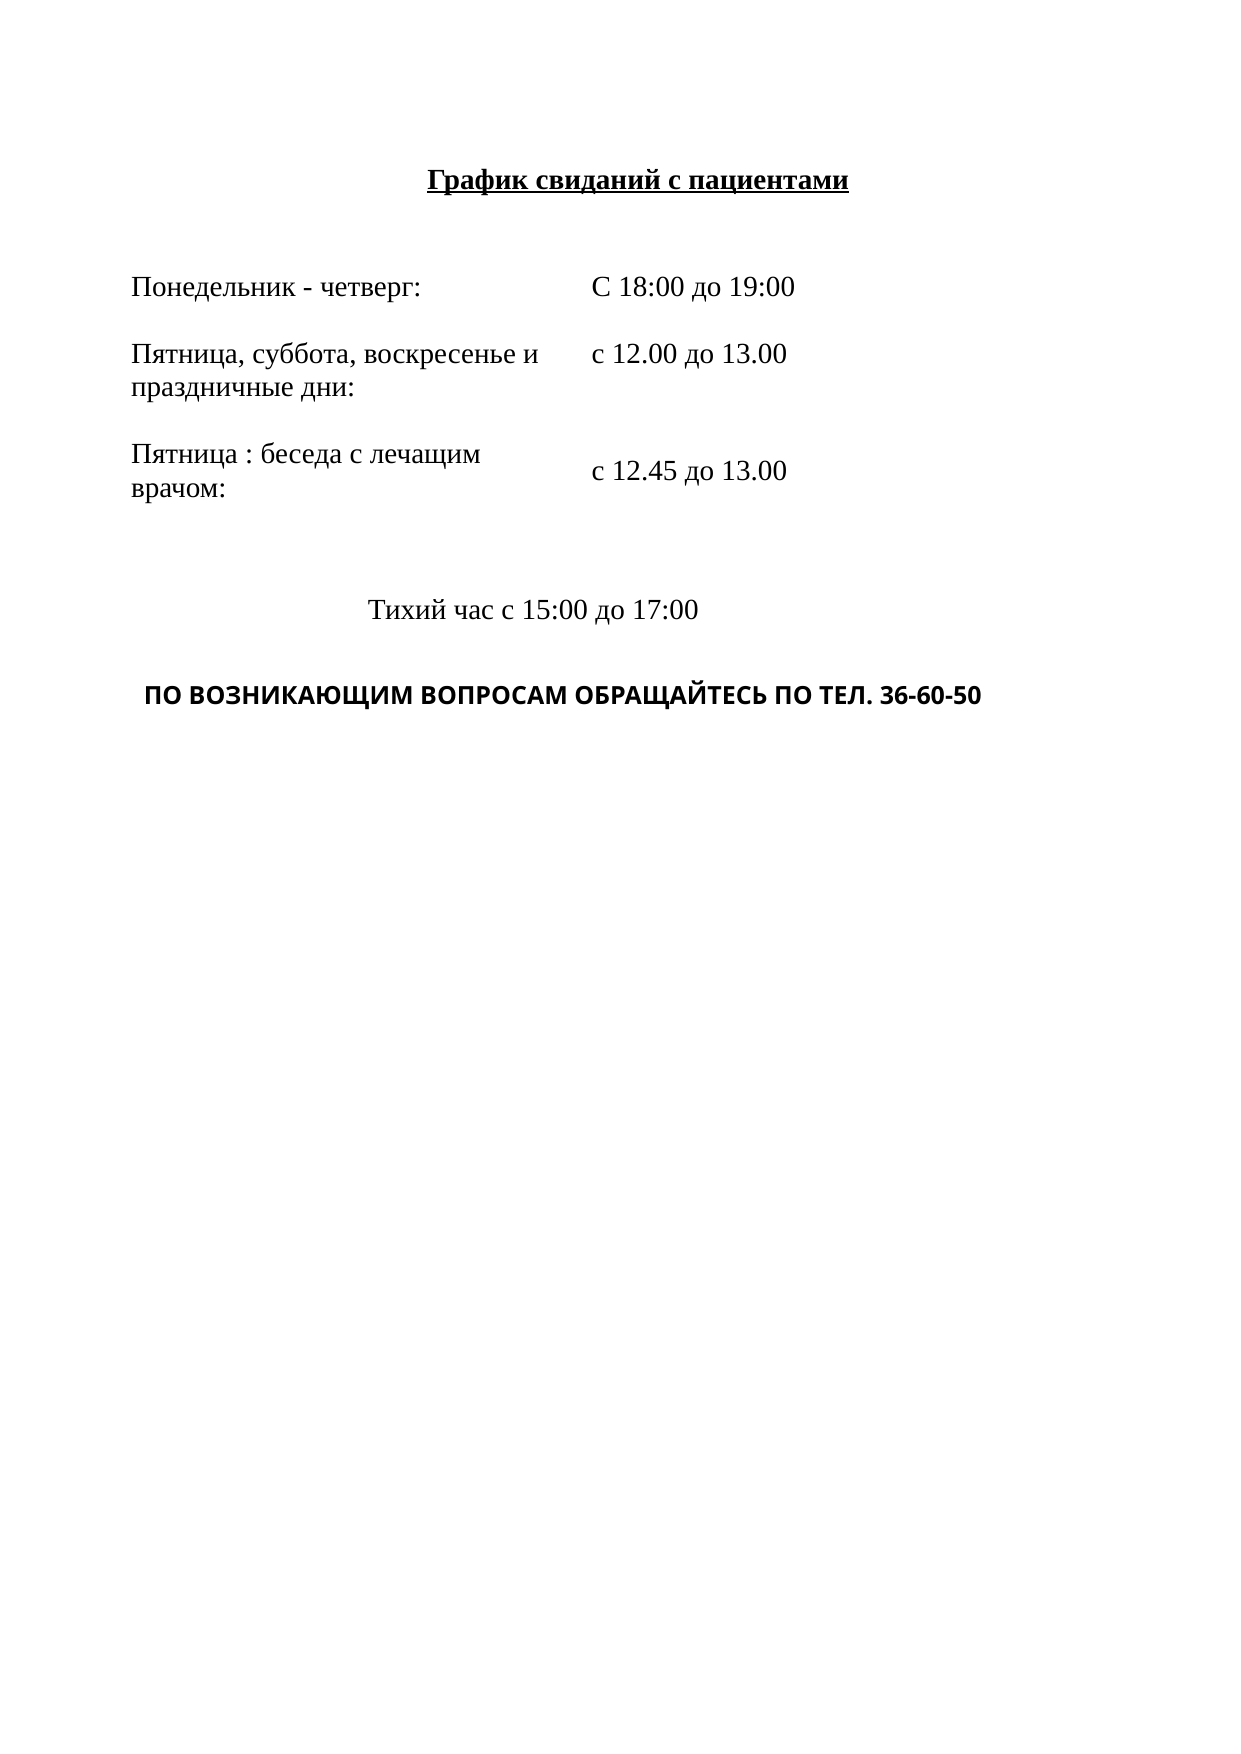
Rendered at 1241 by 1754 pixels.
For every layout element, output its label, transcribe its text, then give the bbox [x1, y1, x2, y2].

table_cell Пятница, суббота, воскресенье и праздничные дни: [120, 303, 580, 403]
list ПО ВОЗНИКАЮЩИМ ВОПРОСАМ ОБРАЩАЙТЕСЬ ПО ТЕЛ. 36-60-50 [143, 677, 1133, 711]
table_cell с 12.00 до 13.00 [580, 303, 811, 403]
table_cell Пятница : беседа с лечащим врачом: [120, 437, 580, 504]
list График свиданий с пациентами [143, 162, 1133, 196]
table_cell [120, 403, 580, 437]
table_cell [580, 403, 811, 437]
list Тихий час с 15:00 до 17:00 [213, 593, 853, 626]
table_header Понедельник - четверг: [120, 269, 580, 302]
table_header С 18:00 до 19:00 [580, 269, 811, 302]
table_cell с 12.45 до 13.00 [580, 437, 811, 504]
